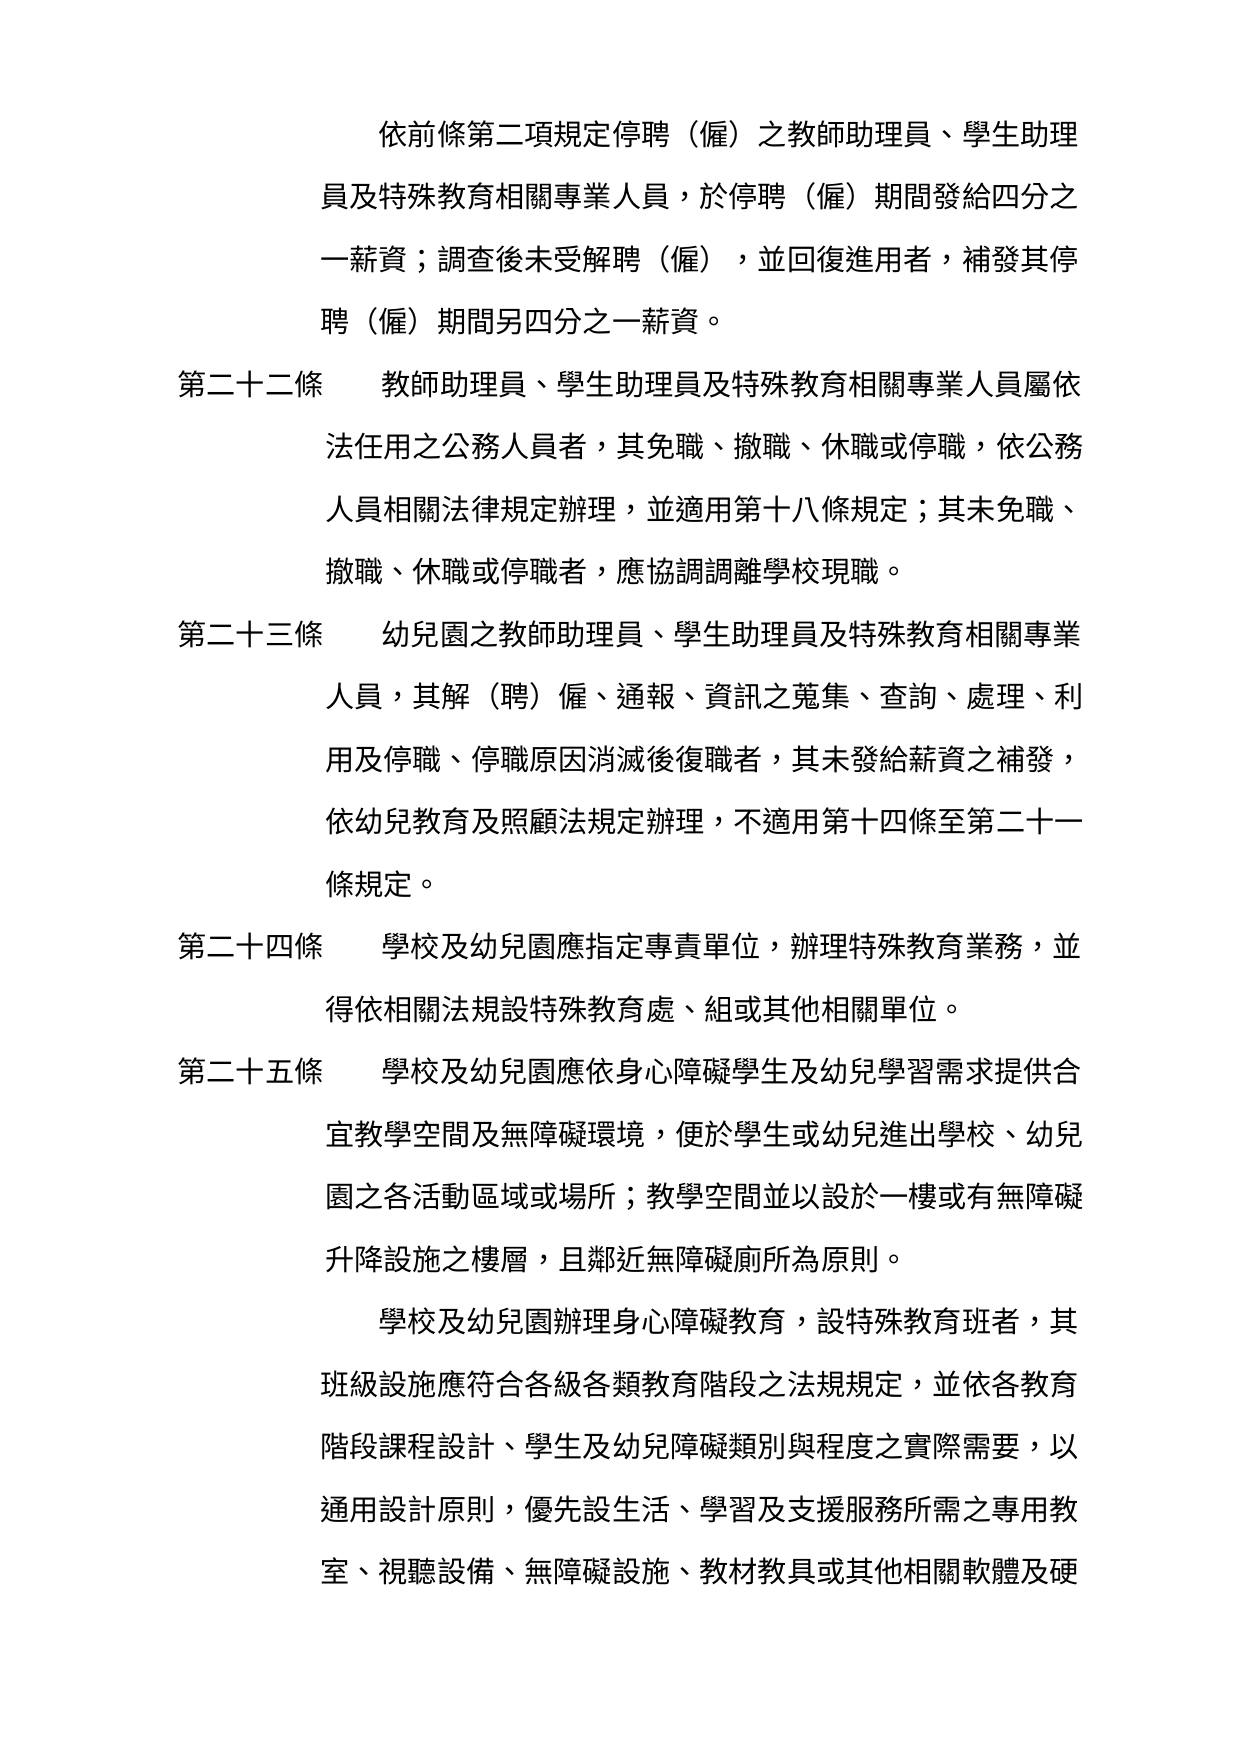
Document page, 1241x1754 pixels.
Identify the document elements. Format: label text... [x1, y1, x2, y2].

text 第二十三條 幼兒園之教師助理員、學生助理員及特殊教育相關專業人員，其解（聘）僱、通報、資訊之蒐集、查詢、處理、利用及停職、停職原因消滅後復職者，其未發給薪資之補發，依幼兒教育及照顧法規定辦理，不適用第十四條至第二十一條規定。 [177, 591, 1092, 903]
text 第二十四條 學校及幼兒園應指定專責單位，辦理特殊教育業務，並得依相關法規設特殊教育處、組或其他相關單位。 [177, 903, 1092, 1028]
text 第二十五條 學校及幼兒園應依身心障礙學生及幼兒學習需求提供合宜教學空間及無障礙環境，便於學生或幼兒進出學校、幼兒園之各活動區域或場所；教學空間並以設於一樓或有無障礙升降設施之樓層，且鄰近無障礙廁所為原則。 [177, 1028, 1092, 1278]
text 學校及幼兒園辦理身心障礙教育，設特殊教育班者，其班級設施應符合各級各類教育階段之法規規定，並依各教育階段課程設計、學生及幼兒障礙類別與程度之實際需要，以通用設計原則，優先設生活、學習及支援服務所需之專用教室、視聽設備、無障礙設施、教材教具或其他相關軟體及硬 [320, 1278, 1092, 1591]
text 第二十二條 教師助理員、學生助理員及特殊教育相關專業人員屬依法任用之公務人員者，其免職、撤職、休職或停職，依公務人員相關法律規定辦理，並適用第十八條規定；其未免職、撤職、休職或停職者，應協調調離學校現職。 [177, 341, 1092, 591]
text 依前條第二項規定停聘（僱）之教師助理員、學生助理員及特殊教育相關專業人員，於停聘（僱）期間發給四分之一薪資；調查後未受解聘（僱），並回復進用者，補發其停聘（僱）期間另四分之一薪資。 [320, 91, 1092, 341]
